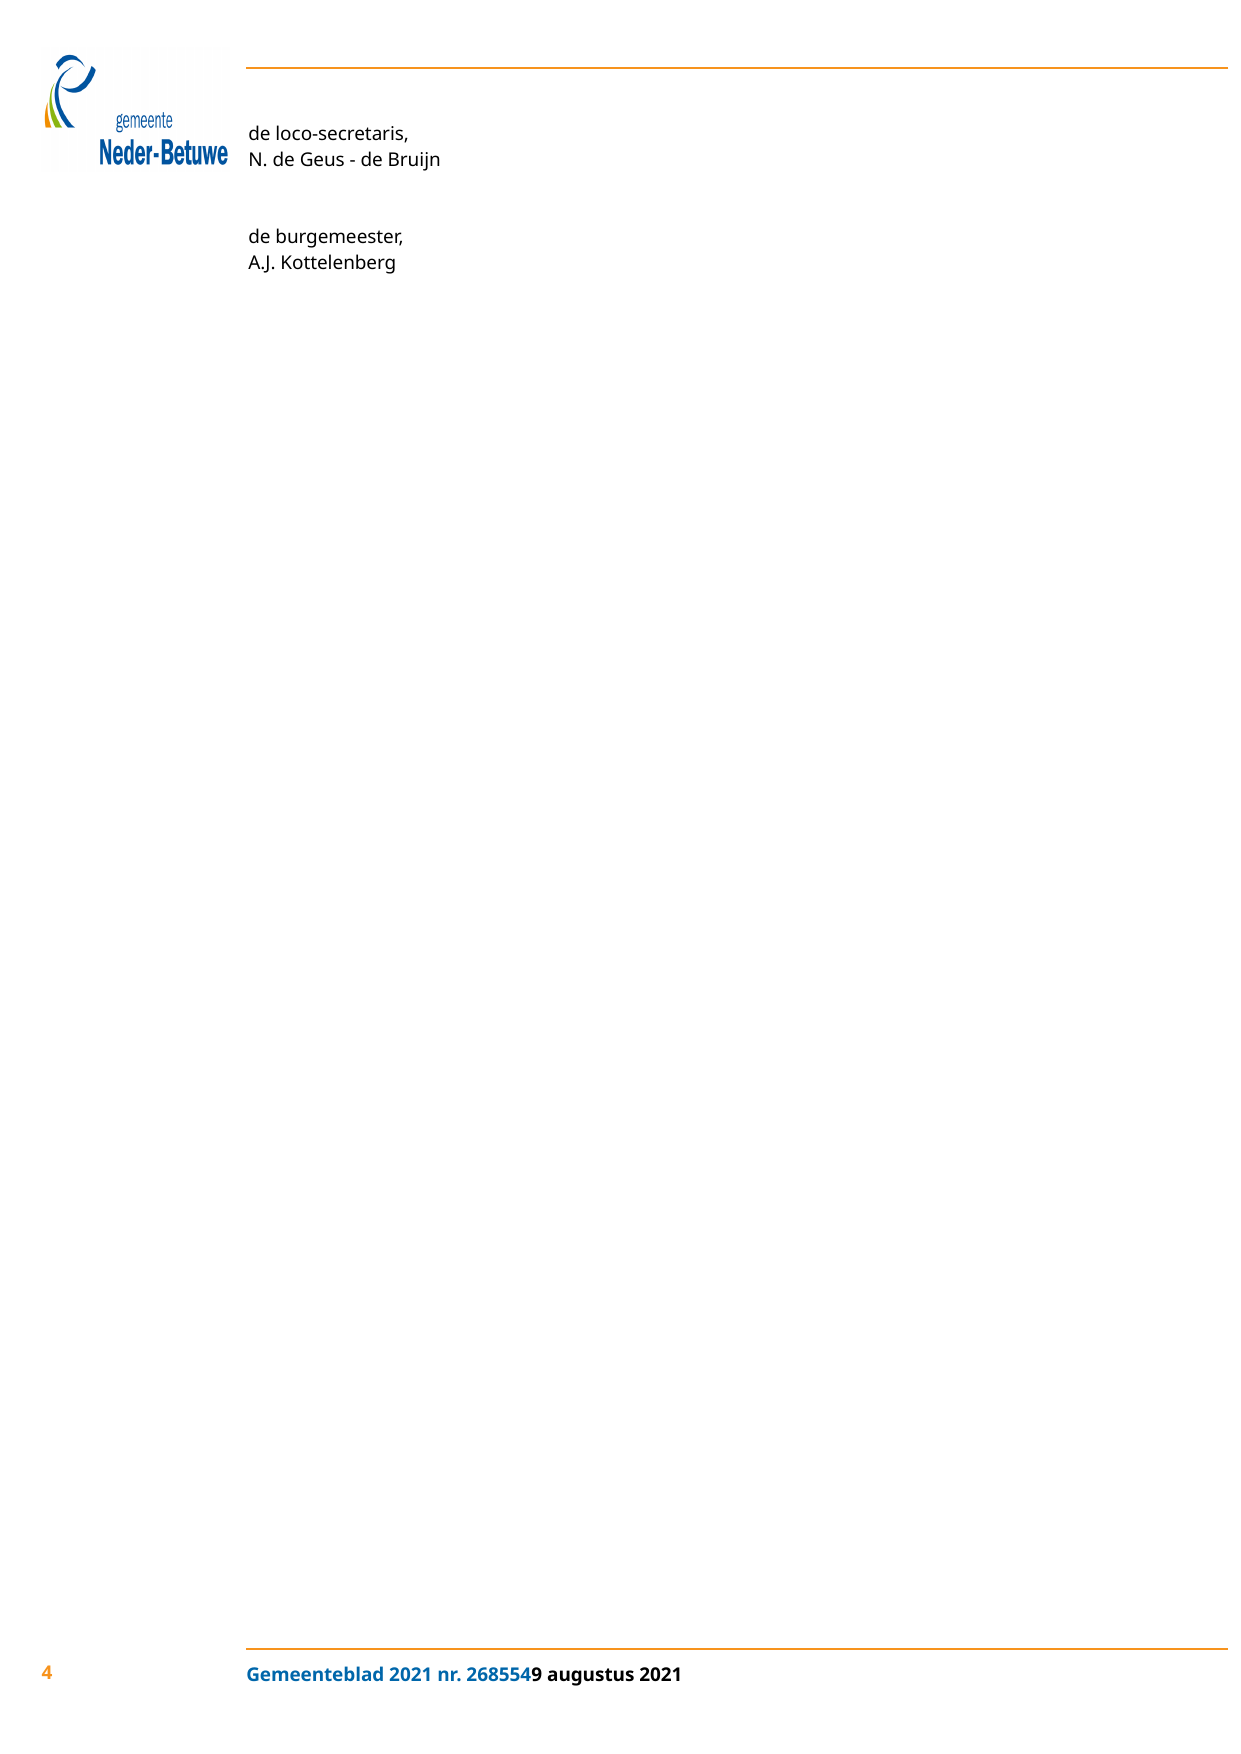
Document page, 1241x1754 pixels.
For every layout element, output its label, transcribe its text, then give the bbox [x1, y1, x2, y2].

text de loco-secretaris, [248, 121, 1152, 146]
text A.J. Kottelenberg [248, 249, 1152, 275]
picture [41, 47, 231, 172]
text N. de Geus - de Bruijn [248, 146, 1152, 172]
text de burgemeester, [248, 223, 1152, 249]
